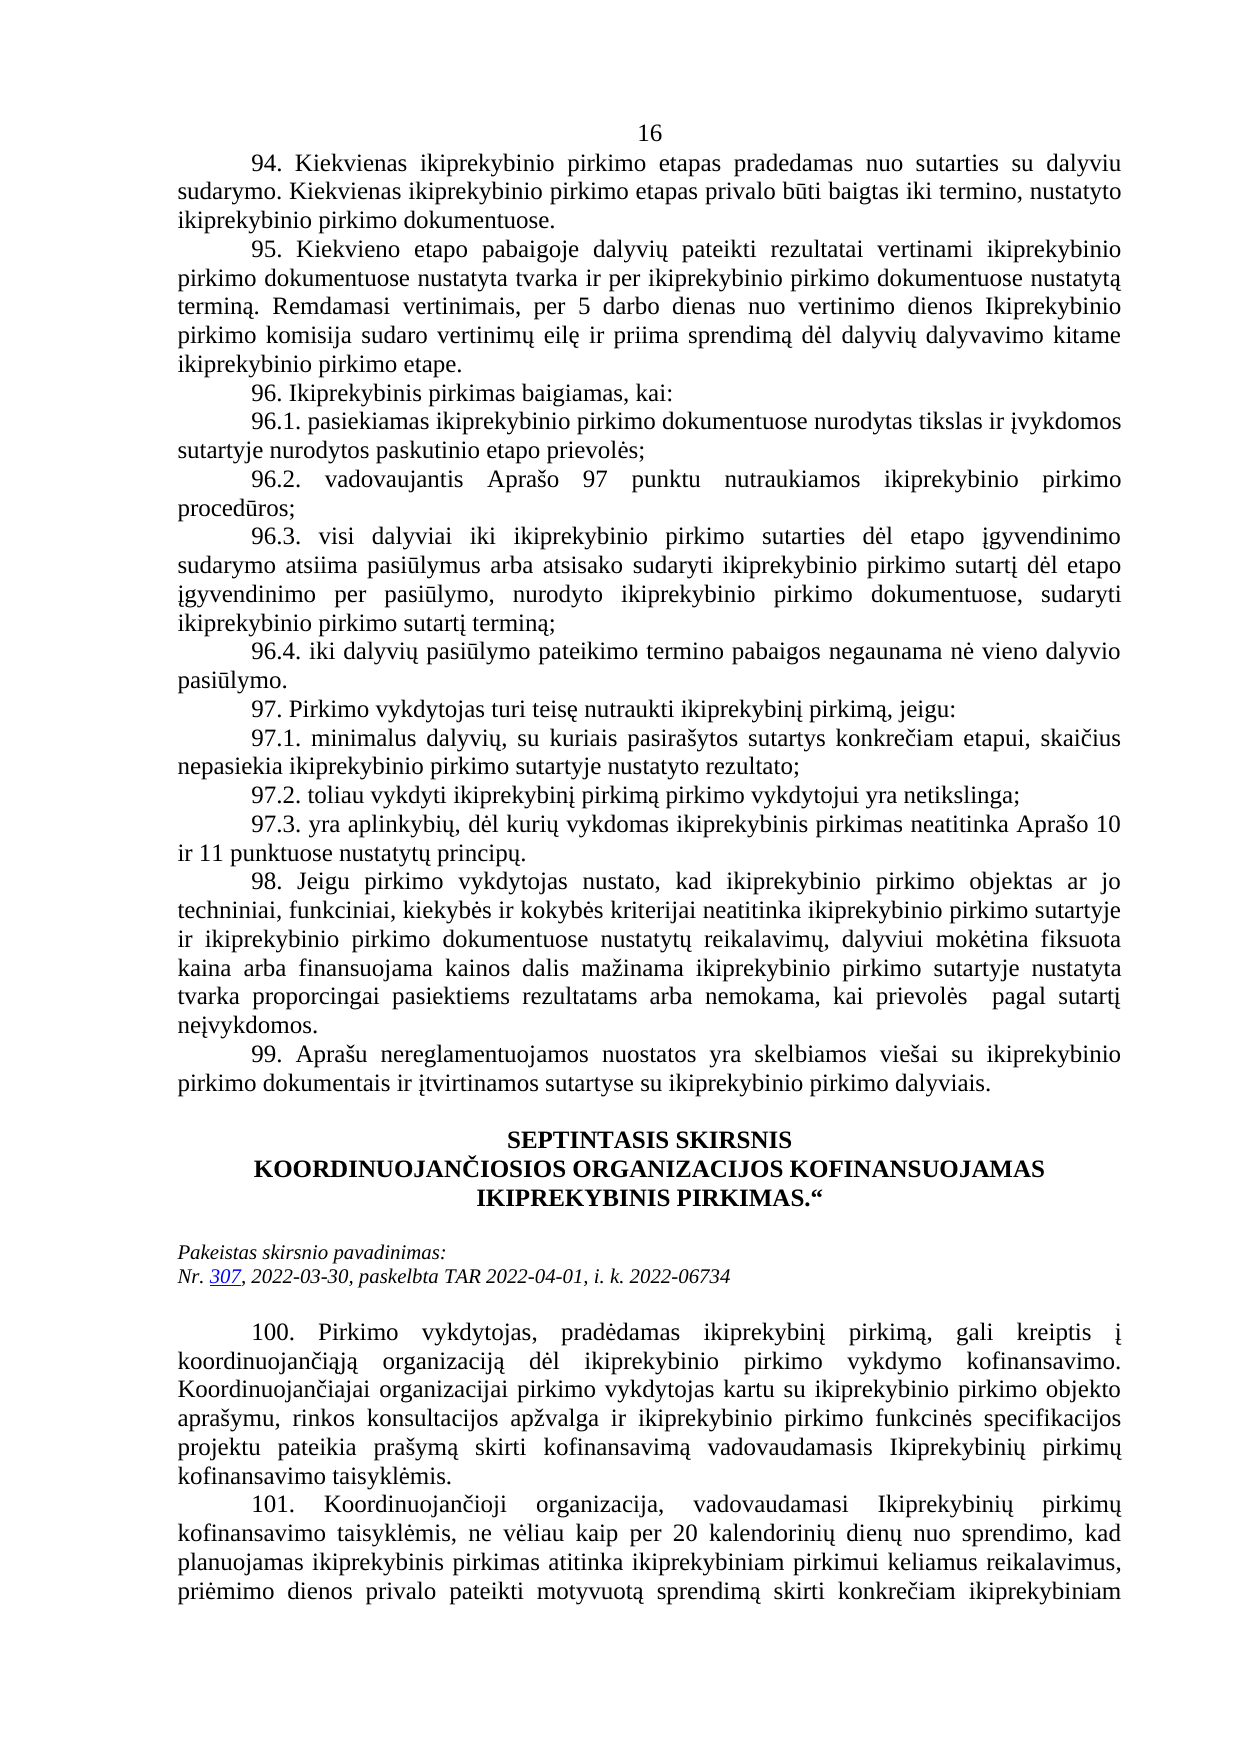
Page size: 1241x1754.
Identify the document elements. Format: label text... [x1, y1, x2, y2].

text 95. Kiekvieno etapo pabaigoje dalyvių pateikti rezultatai vertinami ikiprekybinio pirkimo dokumentuose nustatyta tvarka ir per ikiprekybinio pirkimo dokumentuose nustatytą terminą. Remdamasi vertinimais, per 5 darbo dienas nuo vertinimo dienos Ikiprekybinio pirkimo komisija sudaro vertinimų eilę ir priima sprendimą dėl dalyvių dalyvavimo kitame ikiprekybinio pirkimo etape. [177, 234, 1122, 378]
text 97. Pirkimo vykdytojas turi teisę nutraukti ikiprekybinį pirkimą, jeigu: [177, 694, 1122, 723]
text 100. Pirkimo vykdytojas, pradėdamas ikiprekybinį pirkimą, gali kreiptis į koordinuojančiąją organizaciją dėl ikiprekybinio pirkimo vykdymo kofinansavimo. Koordinuojančiajai organizacijai pirkimo vykdytojas kartu su ikiprekybinio pirkimo objekto aprašymu, rinkos konsultacijos apžvalga ir ikiprekybinio pirkimo funkcinės specifikacijos projektu pateikia prašymą skirti kofinansavimą vadovaudamasis Ikiprekybinių pirkimų kofinansavimo taisyklėmis. [177, 1317, 1122, 1489]
text 97.2. toliau vykdyti ikiprekybinį pirkimą pirkimo vykdytojui yra netikslinga; [177, 780, 1122, 809]
text 96.2. vadovaujantis Aprašo 97 punktu nutraukiamos ikiprekybinio pirkimo procedūros; [177, 464, 1122, 521]
text Pakeistas skirsnio pavadinimas: [177, 1240, 1122, 1264]
text Nr. 307, 2022-03-30, paskelbta TAR 2022-04-01, i. k. 2022-06734 [177, 1264, 1122, 1288]
text 96.1. pasiekiamas ikiprekybinio pirkimo dokumentuose nurodytas tikslas ir įvykdomos sutartyje nurodytos paskutinio etapo prievolės; [177, 406, 1122, 464]
text 96. Ikiprekybinis pirkimas baigiamas, kai: [177, 378, 1122, 406]
text 96.4. iki dalyvių pasiūlymo pateikimo termino pabaigos negaunama nė vieno dalyvio pasiūlymo. [177, 636, 1122, 694]
text 98. Jeigu pirkimo vykdytojas nustato, kad ikiprekybinio pirkimo objektas ar jo techniniai, funkciniai, kiekybės ir kokybės kriterijai neatitinka ikiprekybinio pirkimo sutartyje ir ikiprekybinio pirkimo dokumentuose nustatytų reikalavimų, dalyviui mokėtina fiksuota kaina arba finansuojama kainos dalis mažinama ikiprekybinio pirkimo sutartyje nustatyta tvarka proporcingai pasiektiems rezultatams arba nemokama, kai prievolės pagal sutartį neįvykdomos. [177, 866, 1122, 1039]
text 101. Koordinuojančioji organizacija, vadovaudamasi Ikiprekybinių pirkimų kofinansavimo taisyklėmis, ne vėliau kaip per 20 kalendorinių dienų nuo sprendimo, kad planuojamas ikiprekybinis pirkimas atitinka ikiprekybiniam pirkimui keliamus reikalavimus, priėmimo dienos privalo pateikti motyvuotą sprendimą skirti konkrečiam ikiprekybiniam [177, 1489, 1122, 1604]
text 99. Aprašu nereglamentuojamos nuostatos yra skelbiamos viešai su ikiprekybinio pirkimo dokumentais ir įtvirtinamos sutartyse su ikiprekybinio pirkimo dalyviais. [177, 1039, 1122, 1096]
text SEPTINTASIS SKIRSNIS [177, 1125, 1122, 1154]
text KOORDINUOJANČIOSIOS ORGANIZACIJOS KOFINANSUOJAMAS IKIPREKYBINIS PIRKIMAS.“ [177, 1154, 1122, 1211]
text 96.3. visi dalyviai iki ikiprekybinio pirkimo sutarties dėl etapo įgyvendinimo sudarymo atsiima pasiūlymus arba atsisako sudaryti ikiprekybinio pirkimo sutartį dėl etapo įgyvendinimo per pasiūlymo, nurodyto ikiprekybinio pirkimo dokumentuose, sudaryti ikiprekybinio pirkimo sutartį terminą; [177, 521, 1122, 636]
text 94. Kiekvienas ikiprekybinio pirkimo etapas pradedamas nuo sutarties su dalyviu sudarymo. Kiekvienas ikiprekybinio pirkimo etapas privalo būti baigtas iki termino, nustatyto ikiprekybinio pirkimo dokumentuose. [177, 148, 1122, 234]
text 97.3. yra aplinkybių, dėl kurių vykdomas ikiprekybinis pirkimas neatitinka Aprašo 10 ir 11 punktuose nustatytų principų. [177, 809, 1122, 866]
text 97.1. minimalus dalyvių, su kuriais pasirašytos sutartys konkrečiam etapui, skaičius nepasiekia ikiprekybinio pirkimo sutartyje nustatyto rezultato; [177, 723, 1122, 780]
